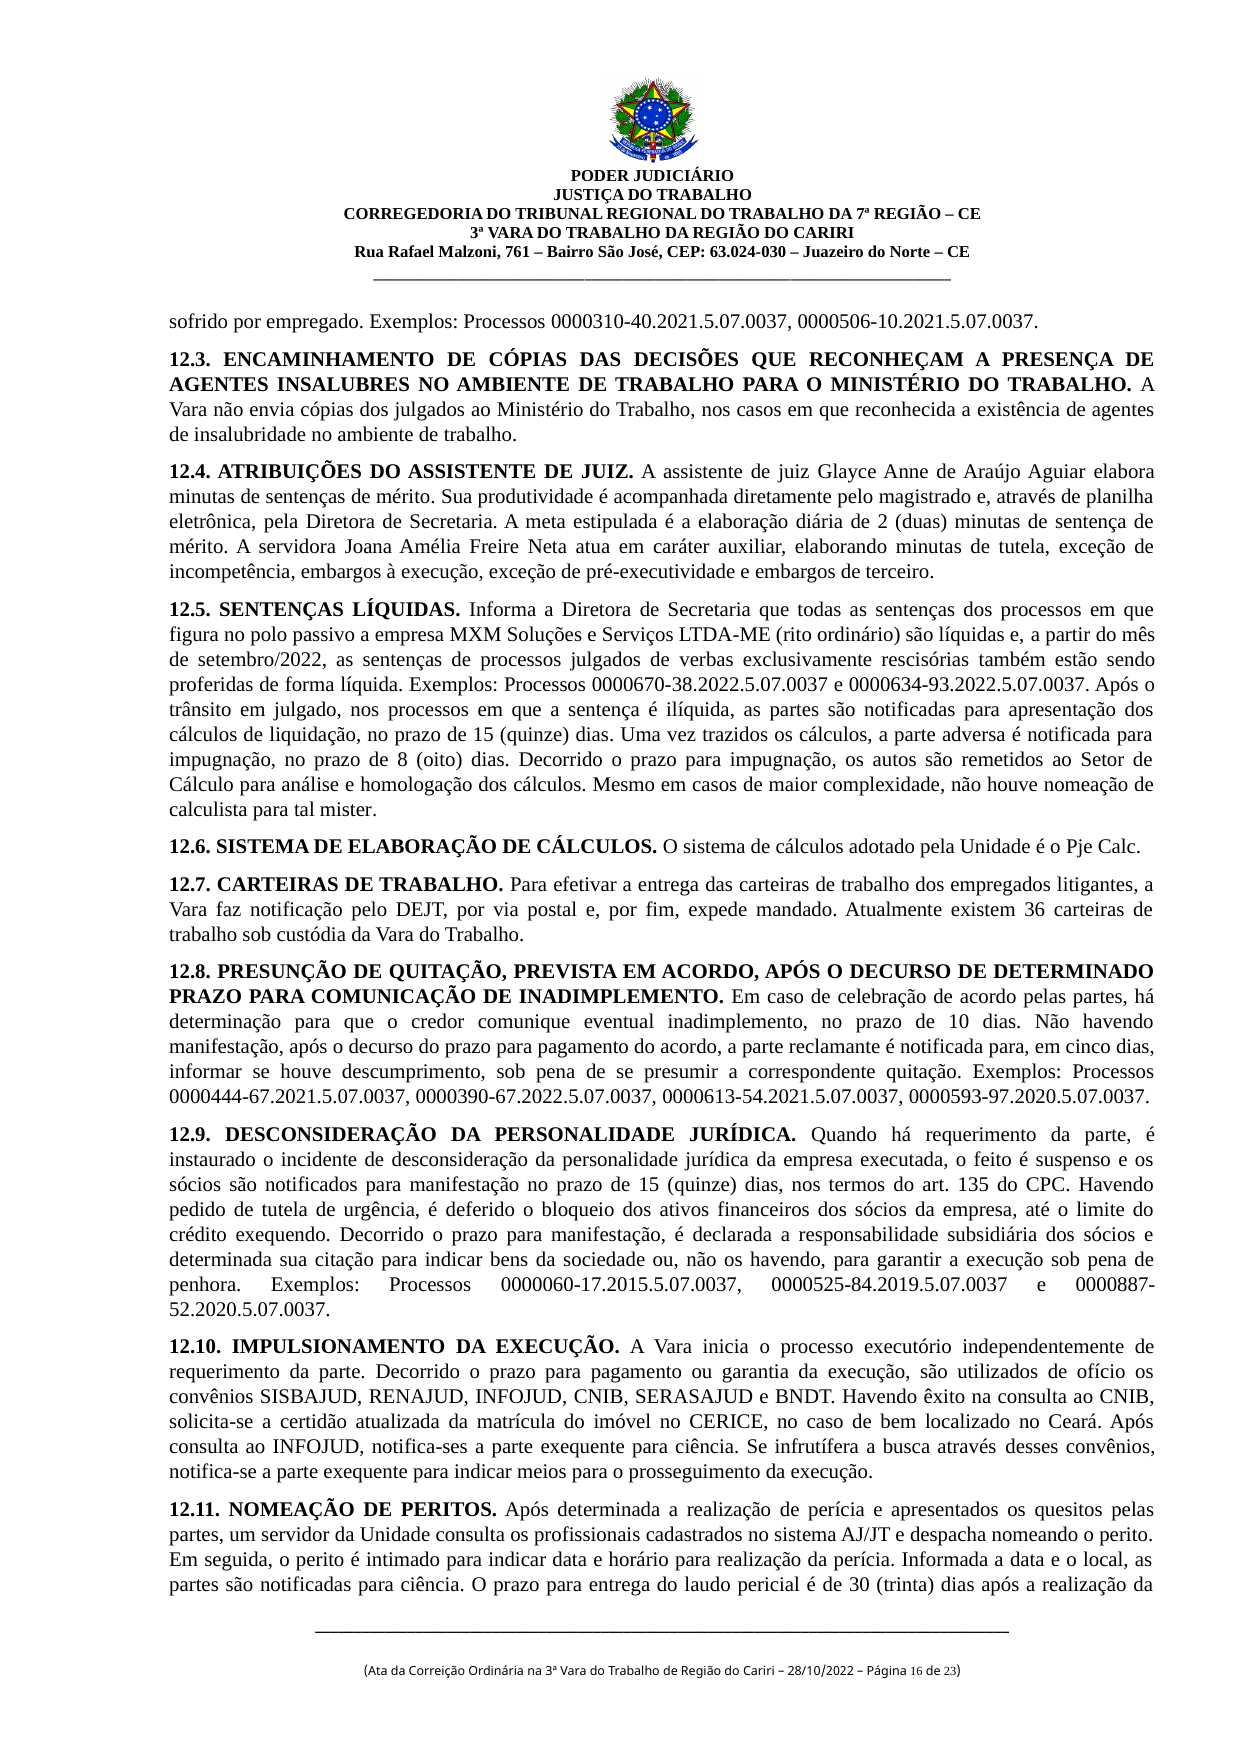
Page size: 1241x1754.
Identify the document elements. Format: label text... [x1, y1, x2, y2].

text 12.3. ENCAMINHAMENTO DE CÓPIAS DAS DECISÕES QUE RECONHEÇAM A PRESENÇA DE AGENTES INSALUBRES NO AMBIENTE DE TRABALHO PARA O MINISTÉRIO DO TRABALHO. A Vara não envia cópias dos julgados ao Ministério do Trabalho, nos casos em que reconhecida a existência de agentes de insalubridade no ambiente de trabalho. [169, 346, 1155, 446]
text 12.5. SENTENÇAS LÍQUIDAS. Informa a Diretora de Secretaria que todas as sentenças dos processos em que figura no polo passivo a empresa MXM Soluções e Serviços LTDA-ME (rito ordinário) são líquidas e, a partir do mês de setembro/2022, as sentenças de processos julgados de verbas exclusivamente rescisórias também estão sendo proferidas de forma líquida. Exemplos: Processos 0000670-38.2022.5.07.0037 e 0000634-93.2022.5.07.0037. Após o trânsito em julgado, nos processos em que a sentença é ilíquida, as partes são notificadas para apresentação dos cálculos de liquidação, no prazo de 15 (quinze) dias. Uma vez trazidos os cálculos, a parte adversa é notificada para impugnação, no prazo de 8 (oito) dias. Decorrido o prazo para impugnação, os autos são remetidos ao Setor de Cálculo para análise e homologação dos cálculos. Mesmo em casos de maior complexidade, não houve nomeação de calculista para tal mister. [169, 596, 1155, 821]
text 12.10. IMPULSIONAMENTO DA EXECUÇÃO. A Vara inicia o processo executório independentemente de requerimento da parte. Decorrido o prazo para pagamento ou garantia da execução, são utilizados de ofício os convênios SISBAJUD, RENAJUD, INFOJUD, CNIB, SERASAJUD e BNDT. Havendo êxito na consulta ao CNIB, solicita-se a certidão atualizada da matrícula do imóvel no CERICE, no caso de bem localizado no Ceará. Após consulta ao INFOJUD, notifica-ses a parte exequente para ciência. Se infrutífera a busca através desses convênios, notifica-se a parte exequente para indicar meios para o prosseguimento da execução. [169, 1334, 1155, 1484]
text 12.9. DESCONSIDERAÇÃO DA PERSONALIDADE JURÍDICA. Quando há requerimento da parte, é instaurado o incidente de desconsideração da personalidade jurídica da empresa executada, o feito é suspenso e os sócios são notificados para manifestação no prazo de 15 (quinze) dias, nos termos do art. 135 do CPC. Havendo pedido de tutela de urgência, é deferido o bloqueio dos ativos financeiros dos sócios da empresa, até o limite do crédito exequendo. Decorrido o prazo para manifestação, é declarada a responsabilidade subsidiária dos sócios e determinada sua citação para indicar bens da sociedade ou, não os havendo, para garantir a execução sob pena de penhora. Exemplos: Processos 0000060-17.2015.5.07.0037, 0000525-84.2019.5.07.0037 e 0000887-52.2020.5.07.0037. [169, 1121, 1155, 1321]
picture [604, 75, 700, 164]
text 12.7. CARTEIRAS DE TRABALHO. Para efetivar a entrega das carteiras de trabalho dos empregados litigantes, a Vara faz notificação pelo DEJT, por via postal e, por fim, expede mandado. Atualmente existem 36 carteiras de trabalho sob custódia da Vara do Trabalho. [169, 871, 1155, 946]
text 12.11. NOMEAÇÃO DE PERITOS. Após determinada a realização de perícia e apresentados os quesitos pelas partes, um servidor da Unidade consulta os profissionais cadastrados no sistema AJ/JT e despacha nomeando o perito. Em seguida, o perito é intimado para indicar data e horário para realização da perícia. Informada a data e o local, as partes são notificadas para ciência. O prazo para entrega do laudo pericial é de 30 (trinta) dias após a realização da [169, 1496, 1155, 1596]
text 12.8. PRESUNÇÃO DE QUITAÇÃO, PREVISTA EM ACORDO, APÓS O DECURSO DE DETERMINADO PRAZO PARA COMUNICAÇÃO DE INADIMPLEMENTO. Em caso de celebração de acordo pelas partes, há determinação para que o credor comunique eventual inadimplemento, no prazo de 10 dias. Não havendo manifestação, após o decurso do prazo para pagamento do acordo, a parte reclamante é notificada para, em cinco dias, informar se houve descumprimento, sob pena de se presumir a correspondente quitação. Exemplos: Processos 0000444-67.2021.5.07.0037, 0000390-67.2022.5.07.0037, 0000613-54.2021.5.07.0037, 0000593-97.2020.5.07.0037. [169, 959, 1155, 1109]
text 12.4. ATRIBUIÇÕES DO ASSISTENTE DE JUIZ. A assistente de juiz Glayce Anne de Araújo Aguiar elabora minutas de sentenças de mérito. Sua produtividade é acompanhada diretamente pelo magistrado e, através de planilha eletrônica, pela Diretora de Secretaria. A meta estipulada é a elaboração diária de 2 (duas) minutas de sentença de mérito. A servidora Joana Amélia Freire Neta atua em caráter auxiliar, elaborando minutas de tutela, exceção de incompetência, embargos à execução, exceção de pré-executividade e embargos de terceiro. [169, 459, 1155, 584]
text 12.6. SISTEMA DE ELABORAÇÃO DE CÁLCULOS. O sistema de cálculos adotado pela Unidade é o Pje Calc. [169, 834, 1155, 859]
text sofrido por empregado. Exemplos: Processos 0000310-40.2021.5.07.0037, 0000506-10.2021.5.07.0037. [169, 309, 1155, 334]
